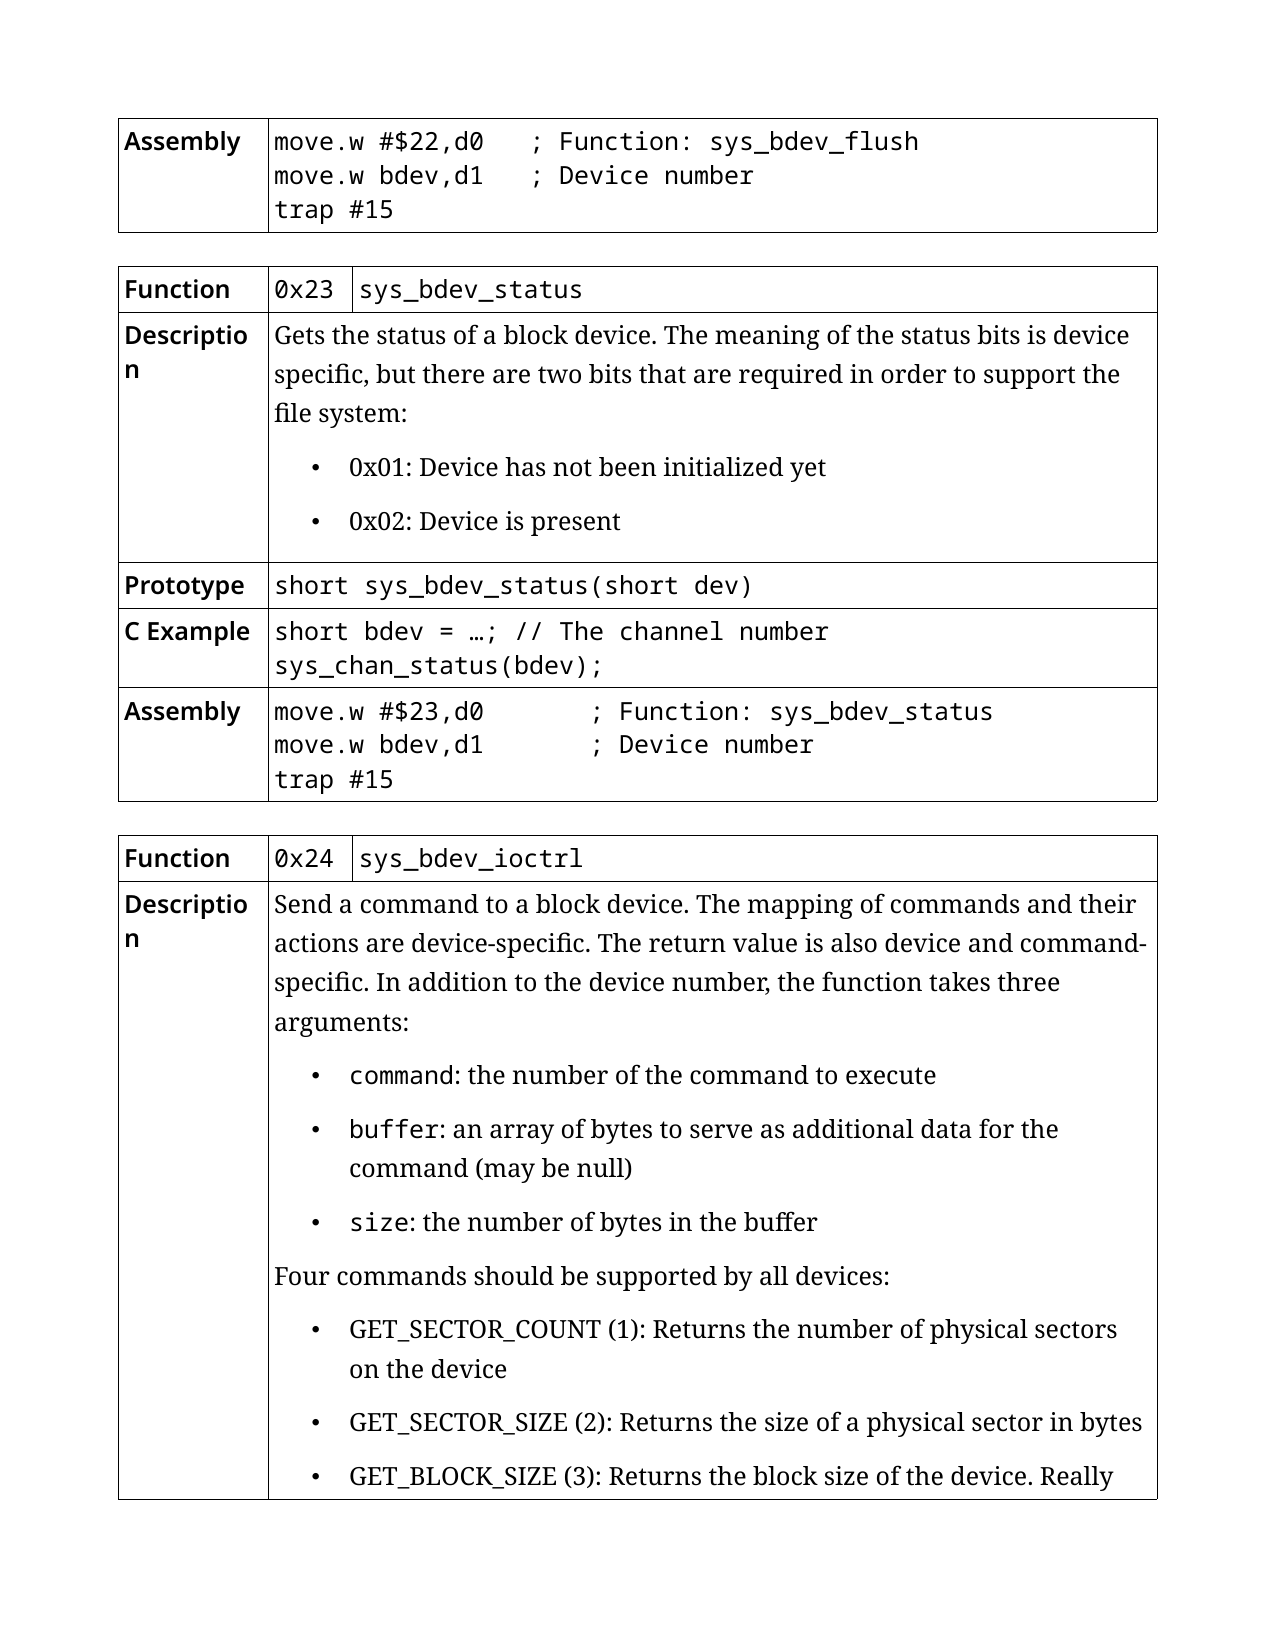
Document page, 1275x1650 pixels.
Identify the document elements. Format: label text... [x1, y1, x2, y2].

table_cell move.w #$22,d0 ; Function: sys_bdev_flush move.w bdev,d1 ; Device number trap #15 [269, 119, 1157, 232]
table_header 0x24 [269, 836, 352, 881]
table_cell Prototype [119, 563, 268, 608]
table_cell Send a command to a block device. The mapping of commands and their actions are device-specific. The return value is also device and command-specific. In addition to the device number, the function takes three arguments: command: the number of the command to execute buffer: an array of bytes to serve as additional data for the command (may be null) size: the number of bytes in the buffer Four commands should be supported by all devices: GET_SECTOR_COUNT (1): Returns the number of physical sectors on the device GET_SECTOR_SIZE (2): Returns the size of a physical sector in bytes GET_BLOCK_SIZE (3): Returns the block size of the device. Really [269, 882, 1157, 1498]
table_cell C Example [119, 609, 268, 687]
table_header Function [119, 836, 268, 881]
table_cell short sys_bdev_status(short dev) [269, 563, 1157, 608]
table_header 0x23 [269, 267, 352, 312]
table_header sys_bdev_status [353, 267, 1157, 312]
table_cell Description [119, 882, 268, 1498]
table_cell move.w #$23,d0 ; Function: sys_bdev_status move.w bdev,d1 ; Device number trap #15 [269, 688, 1157, 801]
table_cell Gets the status of a block device. The meaning of the status bits is device specific, but there are two bits that are required in order to support the file system: 0x01: Device has not been initialized yet 0x02: Device is present [269, 313, 1157, 562]
table_cell short bdev = …; // The channel number sys_chan_status(bdev); [269, 609, 1157, 687]
table_cell Assembly [119, 688, 268, 801]
table_cell Assembly [119, 119, 268, 232]
table_cell Description [119, 313, 268, 562]
table_header Function [119, 267, 268, 312]
table_header sys_bdev_ioctrl [353, 836, 1157, 881]
